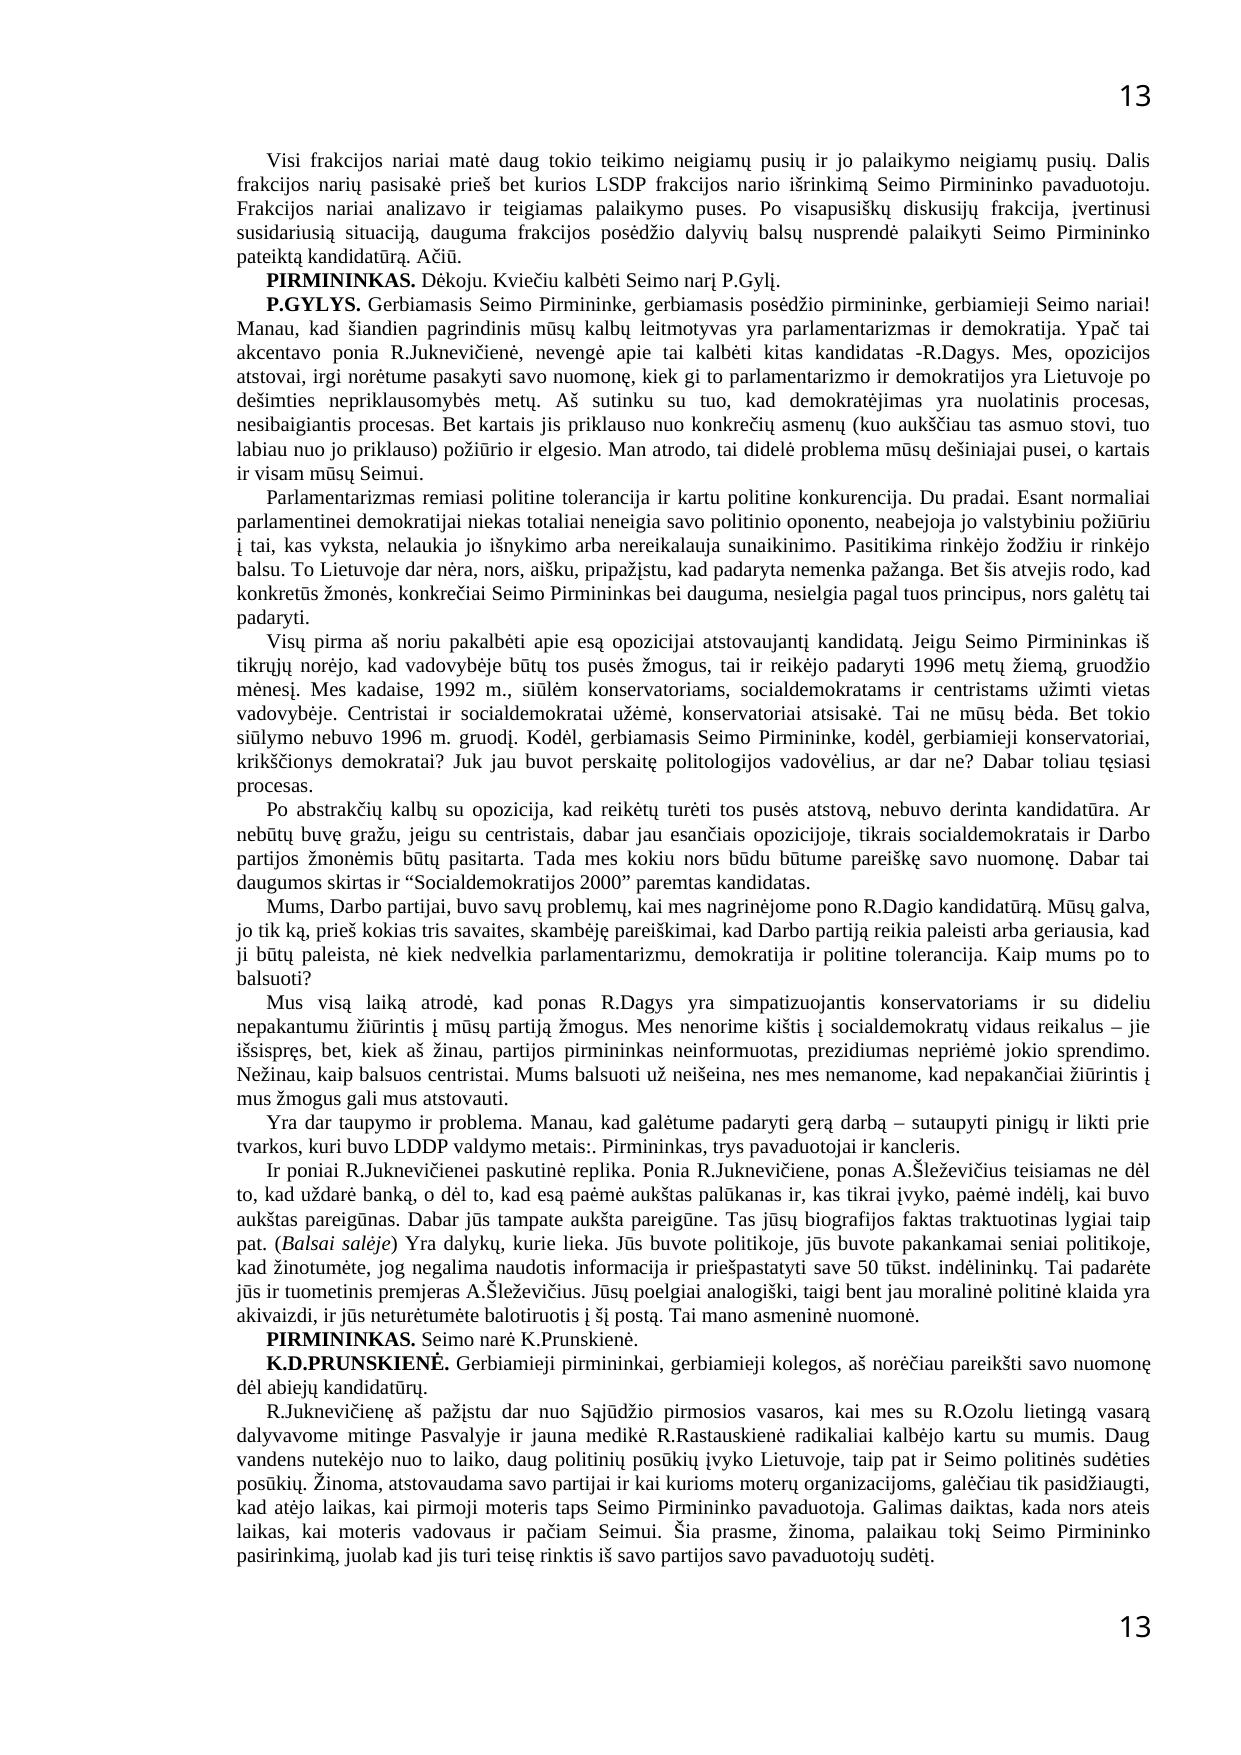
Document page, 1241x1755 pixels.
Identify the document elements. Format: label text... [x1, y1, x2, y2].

text Po abstrakčių kalbų su opozicija, kad reikėtų turėti tos pusės atstovą, nebuvo derinta kandidatūra. Ar nebūtų buvę gražu, jeigu su centristais, dabar jau esančiais opozicijoje, tikrais socialdemokratais ir Darbo partijos žmonėmis būtų pasitarta. Tada mes kokiu nors būdu būtume pareiškę savo nuomonę. Dabar tai daugumos skirtas ir “Socialdemokratijos 2000” paremtas kandidatas. [236, 797, 1152, 894]
text Yra dar taupymo ir problema. Manau, kad galėtume padaryti gerą darbą – sutaupyti pinigų ir likti prie tvarkos, kuri buvo LDDP valdymo metais:. Pirmininkas, trys pavaduotojai ir kancleris. [236, 1110, 1152, 1158]
text PIRMININKAS. Seimo narė K.Prunskienė. [236, 1327, 1152, 1351]
text K.D.PRUNSKIENĖ. Gerbiamieji pirmininkai, gerbiamieji kolegos, aš norėčiau pareikšti savo nuomonę dėl abiejų kandidatūrų. [236, 1351, 1152, 1399]
text Ir poniai R.Juknevičienei paskutinė replika. Ponia R.Juknevičiene, ponas A.Šleževičius teisiamas ne dėl to, kad uždarė banką, o dėl to, kad esą paėmė aukštas palūkanas ir, kas tikrai įvyko, paėmė indėlį, kai buvo aukštas pareigūnas. Dabar jūs tampate aukšta pareigūne. Tas jūsų biografijos faktas traktuotinas lygiai taip pat. (Balsai salėje) Yra dalykų, kurie lieka. Jūs buvote politikoje, jūs buvote pakankamai seniai politikoje, kad žinotumėte, jog negalima naudotis informacija ir priešpastatyti save 50 tūkst. indėlininkų. Tai padarėte jūs ir tuometinis premjeras A.Šleževičius. Jūsų poelgiai analogiški, taigi bent jau moralinė politinė klaida yra akivaizdi, ir jūs neturėtumėte balotiruotis į šį postą. Tai mano asmeninė nuomonė. [236, 1158, 1152, 1327]
text Visų pirma aš noriu pakalbėti apie esą opozicijai atstovaujantį kandidatą. Jeigu Seimo Pirmininkas iš tikrųjų norėjo, kad vadovybėje būtų tos pusės žmogus, tai ir reikėjo padaryti 1996 metų žiemą, gruodžio mėnesį. Mes kadaise, 1992 m., siūlėm konservatoriams, socialdemokratams ir centristams užimti vietas vadovybėje. Centristai ir socialdemokratai užėmė, konservatoriai atsisakė. Tai ne mūsų bėda. Bet tokio siūlymo nebuvo 1996 m. gruodį. Kodėl, gerbiamasis Seimo Pirmininke, kodėl, gerbiamieji konservatoriai, krikščionys demokratai? Juk jau buvot perskaitę politologijos vadovėlius, ar dar ne? Dabar toliau tęsiasi procesas. [236, 629, 1152, 797]
text Parlamentarizmas remiasi politine tolerancija ir kartu politine konkurencija. Du pradai. Esant normaliai parlamentinei demokratijai niekas totaliai neneigia savo politinio oponento, neabejoja jo valstybiniu požiūriu į tai, kas vyksta, nelaukia jo išnykimo arba nereikalauja sunaikinimo. Pasitikima rinkėjo žodžiu ir rinkėjo balsu. To Lietuvoje dar nėra, nors, aišku, pripažįstu, kad padaryta nemenka pažanga. Bet šis atvejis rodo, kad konkretūs žmonės, konkrečiai Seimo Pirmininkas bei dauguma, nesielgia pagal tuos principus, nors galėtų tai padaryti. [236, 484, 1152, 629]
text PIRMININKAS. Dėkoju. Kviečiu kalbėti Seimo narį P.Gylį. [236, 268, 1152, 292]
text Mus visą laiką atrodė, kad ponas R.Dagys yra simpatizuojantis konservatoriams ir su dideliu nepakantumu žiūrintis į mūsų partiją žmogus. Mes nenorime kištis į socialdemokratų vidaus reikalus – jie išsispręs, bet, kiek aš žinau, partijos pirmininkas neinformuotas, prezidiumas nepriėmė jokio sprendimo. Nežinau, kaip balsuos centristai. Mums balsuoti už neišeina, nes mes nemanome, kad nepakančiai žiūrintis į mus žmogus gali mus atstovauti. [236, 990, 1152, 1110]
text Visi frakcijos nariai matė daug tokio teikimo neigiamų pusių ir jo palaikymo neigiamų pusių. Dalis frakcijos narių pasisakė prieš bet kurios LSDP frakcijos nario išrinkimą Seimo Pirmininko pavaduotoju. Frakcijos nariai analizavo ir teigiamas palaikymo puses. Po visapusiškų diskusijų frakcija, įvertinusi susidariusią situaciją, dauguma frakcijos posėdžio dalyvių balsų nusprendė palaikyti Seimo Pirmininko pateiktą kandidatūrą. Ačiū. [236, 148, 1152, 268]
text P.GYLYS. Gerbiamasis Seimo Pirmininke, gerbiamasis posėdžio pirmininke, gerbiamieji Seimo nariai! Manau, kad šiandien pagrindinis mūsų kalbų leitmotyvas yra parlamentarizmas ir demokratija. Ypač tai akcentavo ponia R.Juknevičienė, nevengė apie tai kalbėti kitas kandidatas -R.Dagys. Mes, opozicijos atstovai, irgi norėtume pasakyti savo nuomonę, kiek gi to parlamentarizmo ir demokratijos yra Lietuvoje po dešimties nepriklausomybės metų. Aš sutinku su tuo, kad demokratėjimas yra nuolatinis procesas, nesibaigiantis procesas. Bet kartais jis priklauso nuo konkrečių asmenų (kuo aukščiau tas asmuo stovi, tuo labiau nuo jo priklauso) požiūrio ir elgesio. Man atrodo, tai didelė problema mūsų dešiniajai pusei, o kartais ir visam mūsų Seimui. [236, 292, 1152, 484]
text R.Juknevičienę aš pažįstu dar nuo Sąjūdžio pirmosios vasaros, kai mes su R.Ozolu lietingą vasarą dalyvavome mitinge Pasvalyje ir jauna medikė R.Rastauskienė radikaliai kalbėjo kartu su mumis. Daug vandens nutekėjo nuo to laiko, daug politinių posūkių įvyko Lietuvoje, taip pat ir Seimo politinės sudėties posūkių. Žinoma, atstovaudama savo partijai ir kai kurioms moterų organizacijoms, galėčiau tik pasidžiaugti, kad atėjo laikas, kai pirmoji moteris taps Seimo Pirmininko pavaduotoja. Galimas daiktas, kada nors ateis laikas, kai moteris vadovaus ir pačiam Seimui. Šia prasme, žinoma, palaikau tokį Seimo Pirmininko pasirinkimą, juolab kad jis turi teisę rinktis iš savo partijos savo pavaduotojų sudėtį. [236, 1399, 1152, 1567]
text Mums, Darbo partijai, buvo savų problemų, kai mes nagrinėjome pono R.Dagio kandidatūrą. Mūsų galva, jo tik ką, prieš kokias tris savaites, skambėję pareiškimai, kad Darbo partiją reikia paleisti arba geriausia, kad ji būtų paleista, nė kiek nedvelkia parlamentarizmu, demokratija ir politine tolerancija. Kaip mums po to balsuoti? [236, 894, 1152, 990]
